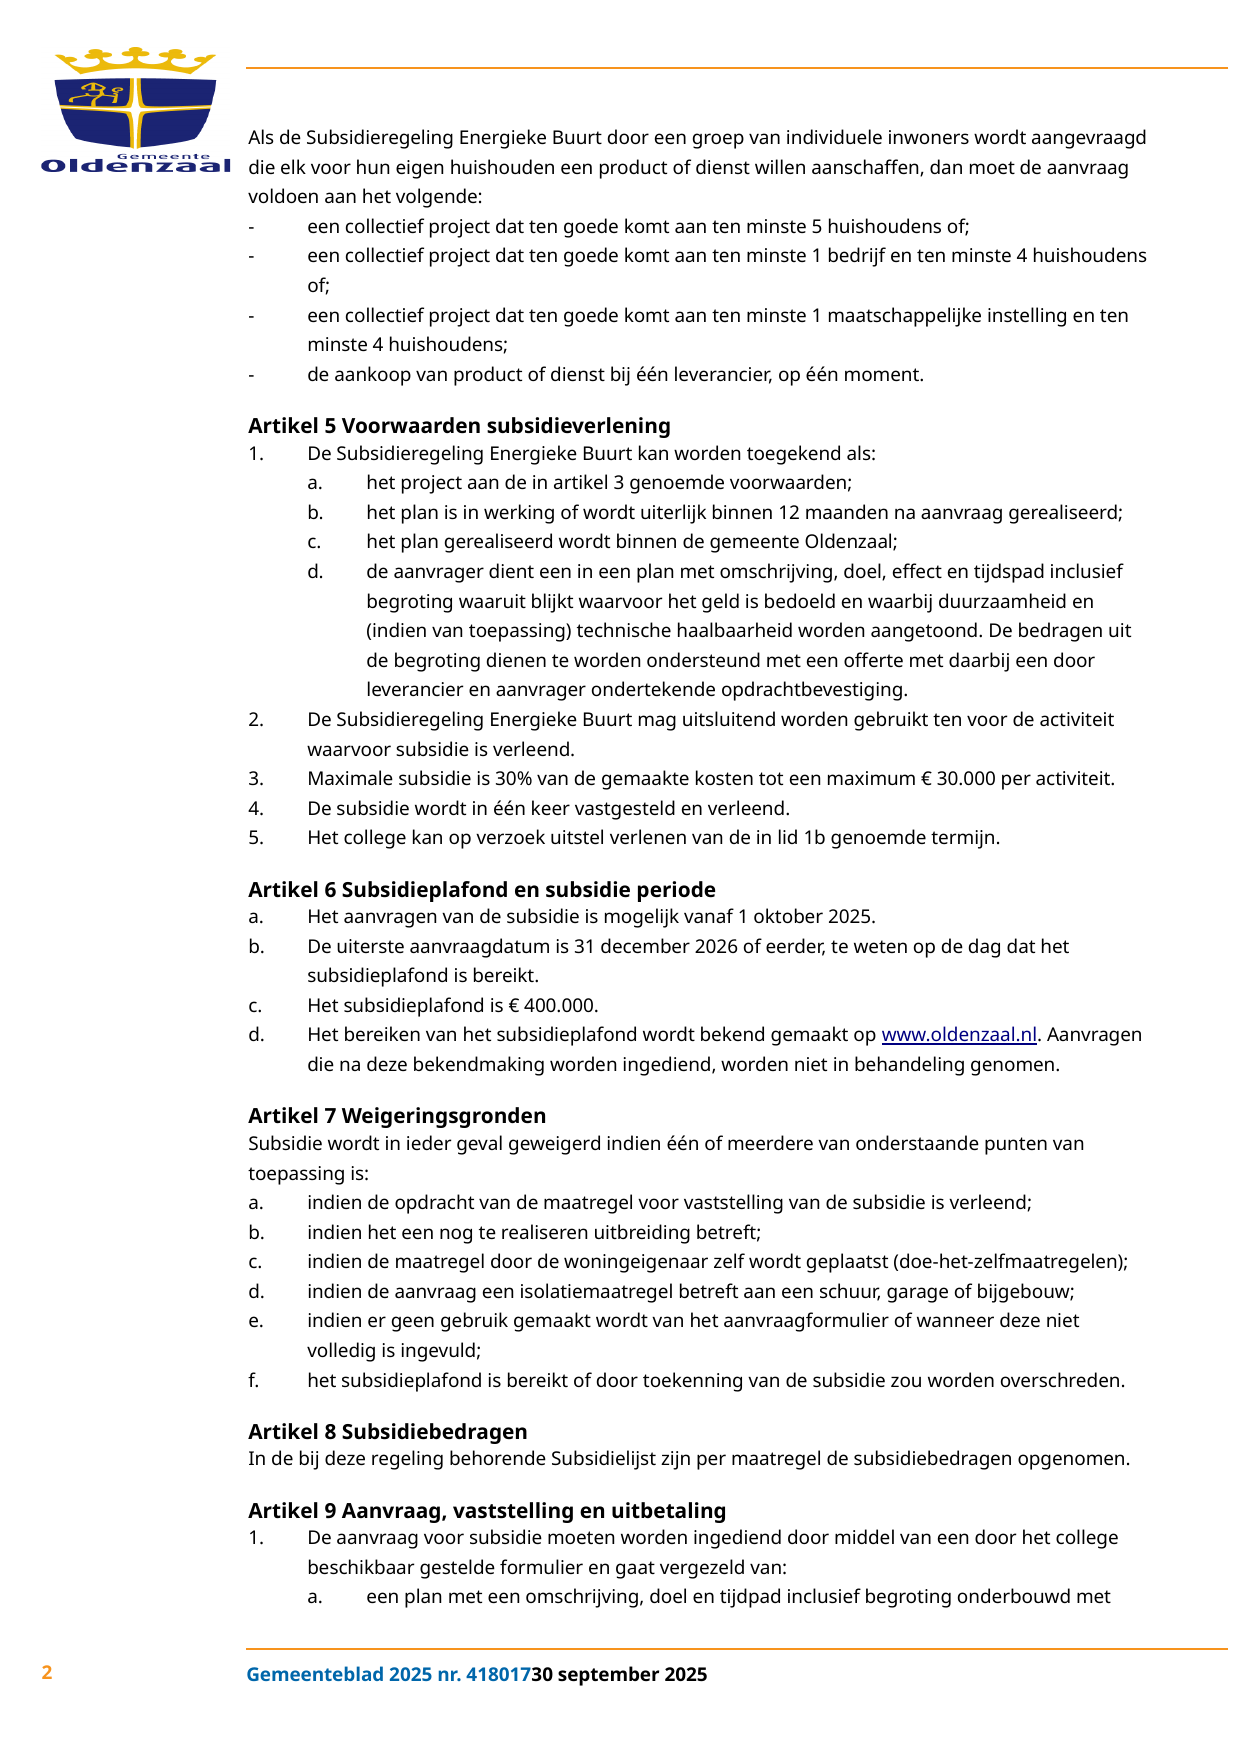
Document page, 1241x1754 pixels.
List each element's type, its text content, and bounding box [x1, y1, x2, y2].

list De aanvraag voor subsidie moeten worden ingediend door middel van een door het college beschikbaar gestelde formulier en gaat vergezeld van: [248, 1524, 1152, 1580]
list een plan met een omschrijving, doel en tijdpad inclusief begroting onderbouwd met [307, 1584, 1152, 1609]
text Artikel 9 Aanvraag, vaststelling en uitbetaling [248, 1496, 1152, 1524]
list indien de maatregel door de woningeigenaar zelf wordt geplaatst (doe-het-zelfmaatregelen); [248, 1248, 1152, 1274]
list indien de opdracht van de maatregel voor vaststelling van de subsidie is verleend; [248, 1189, 1152, 1215]
list het subsidieplafond is bereikt of door toekenning van de subsidie zou worden overschreden. [248, 1367, 1152, 1392]
list indien er geen gebruik gemaakt wordt van het aanvraagformulier of wanneer deze niet volledig is ingevuld; [248, 1308, 1152, 1363]
text Artikel 6 Subsidieplafond en subsidie periode [248, 875, 1152, 903]
list het plan is in werking of wordt uiterlijk binnen 12 maanden na aanvraag gerealiseerd; [307, 499, 1152, 525]
list De subsidie wordt in één keer vastgesteld en verleend. [248, 795, 1152, 821]
list Het college kan op verzoek uitstel verlenen van de in lid 1b genoemde termijn. [248, 824, 1152, 850]
text Artikel 8 Subsidiebedragen [248, 1417, 1152, 1446]
text Artikel 5 Voorwaarden subsidieverlening [248, 411, 1152, 440]
list Het subsidieplafond is € 400.000. [248, 992, 1152, 1018]
list de aankoop van product of dienst bij één leverancier, op één moment. [248, 361, 1152, 387]
text In de bij deze regeling behorende Subsidielijst zijn per maatregel de subsidiebedragen opgenomen. [248, 1446, 1152, 1471]
list indien de aanvraag een isolatiemaatregel betreft aan een schuur, garage of bijgebouw; [248, 1278, 1152, 1304]
list de aanvrager dient een in een plan met omschrijving, doel, effect en tijdspad inclusief begroting waaruit blijkt waarvoor het geld is bedoeld en waarbij duurzaamheid en (indien van toepassing) technische haalbaarheid worden aangetoond. De bedragen uit de begroting dienen te worden ondersteund met een offerte met daarbij een door leverancier en aanvrager ondertekende opdrachtbevestiging. [307, 558, 1152, 702]
text Subsidie wordt in ieder geval geweigerd indien één of meerdere van onderstaande punten van toepassing is: [248, 1130, 1152, 1185]
list een collectief project dat ten goede komt aan ten minste 1 bedrijf en ten minste 4 huishoudens of; [248, 243, 1152, 298]
text Als de Subsidieregeling Energieke Buurt door een groep van individuele inwoners wordt aangevraagd die elk voor hun eigen huishouden een product of dienst willen aanschaffen, dan moet de aanvraag voldoen aan het volgende: [248, 124, 1152, 209]
list De Subsidieregeling Energieke Buurt mag uitsluitend worden gebruikt ten voor de activiteit waarvoor subsidie is verleend. [248, 706, 1152, 761]
list De uiterste aanvraagdatum is 31 december 2026 of eerder, te weten op de dag dat het subsidieplafond is bereikt. [248, 933, 1152, 988]
list het project aan de in artikel 3 genoemde voorwaarden; [307, 469, 1152, 495]
text Artikel 7 Weigeringsgronden [248, 1102, 1152, 1130]
list Maximale subsidie is 30% van de gemaakte kosten tot een maximum € 30.000 per activiteit. [248, 765, 1152, 791]
picture [41, 47, 231, 172]
list Het bereiken van het subsidieplafond wordt bekend gemaakt op www.oldenzaal.nl. Aanvragen die na deze bekendmaking worden ingediend, worden niet in behandeling genomen. [248, 1022, 1152, 1077]
list Het aanvragen van de subsidie is mogelijk vanaf 1 oktober 2025. [248, 903, 1152, 929]
list een collectief project dat ten goede komt aan ten minste 5 huishoudens of; [248, 213, 1152, 239]
list De Subsidieregeling Energieke Buurt kan worden toegekend als: [248, 440, 1152, 466]
list indien het een nog te realiseren uitbreiding betreft; [248, 1219, 1152, 1244]
list het plan gerealiseerd wordt binnen de gemeente Oldenzaal; [307, 529, 1152, 554]
list een collectief project dat ten goede komt aan ten minste 1 maatschappelijke instelling en ten minste 4 huishoudens; [248, 302, 1152, 357]
